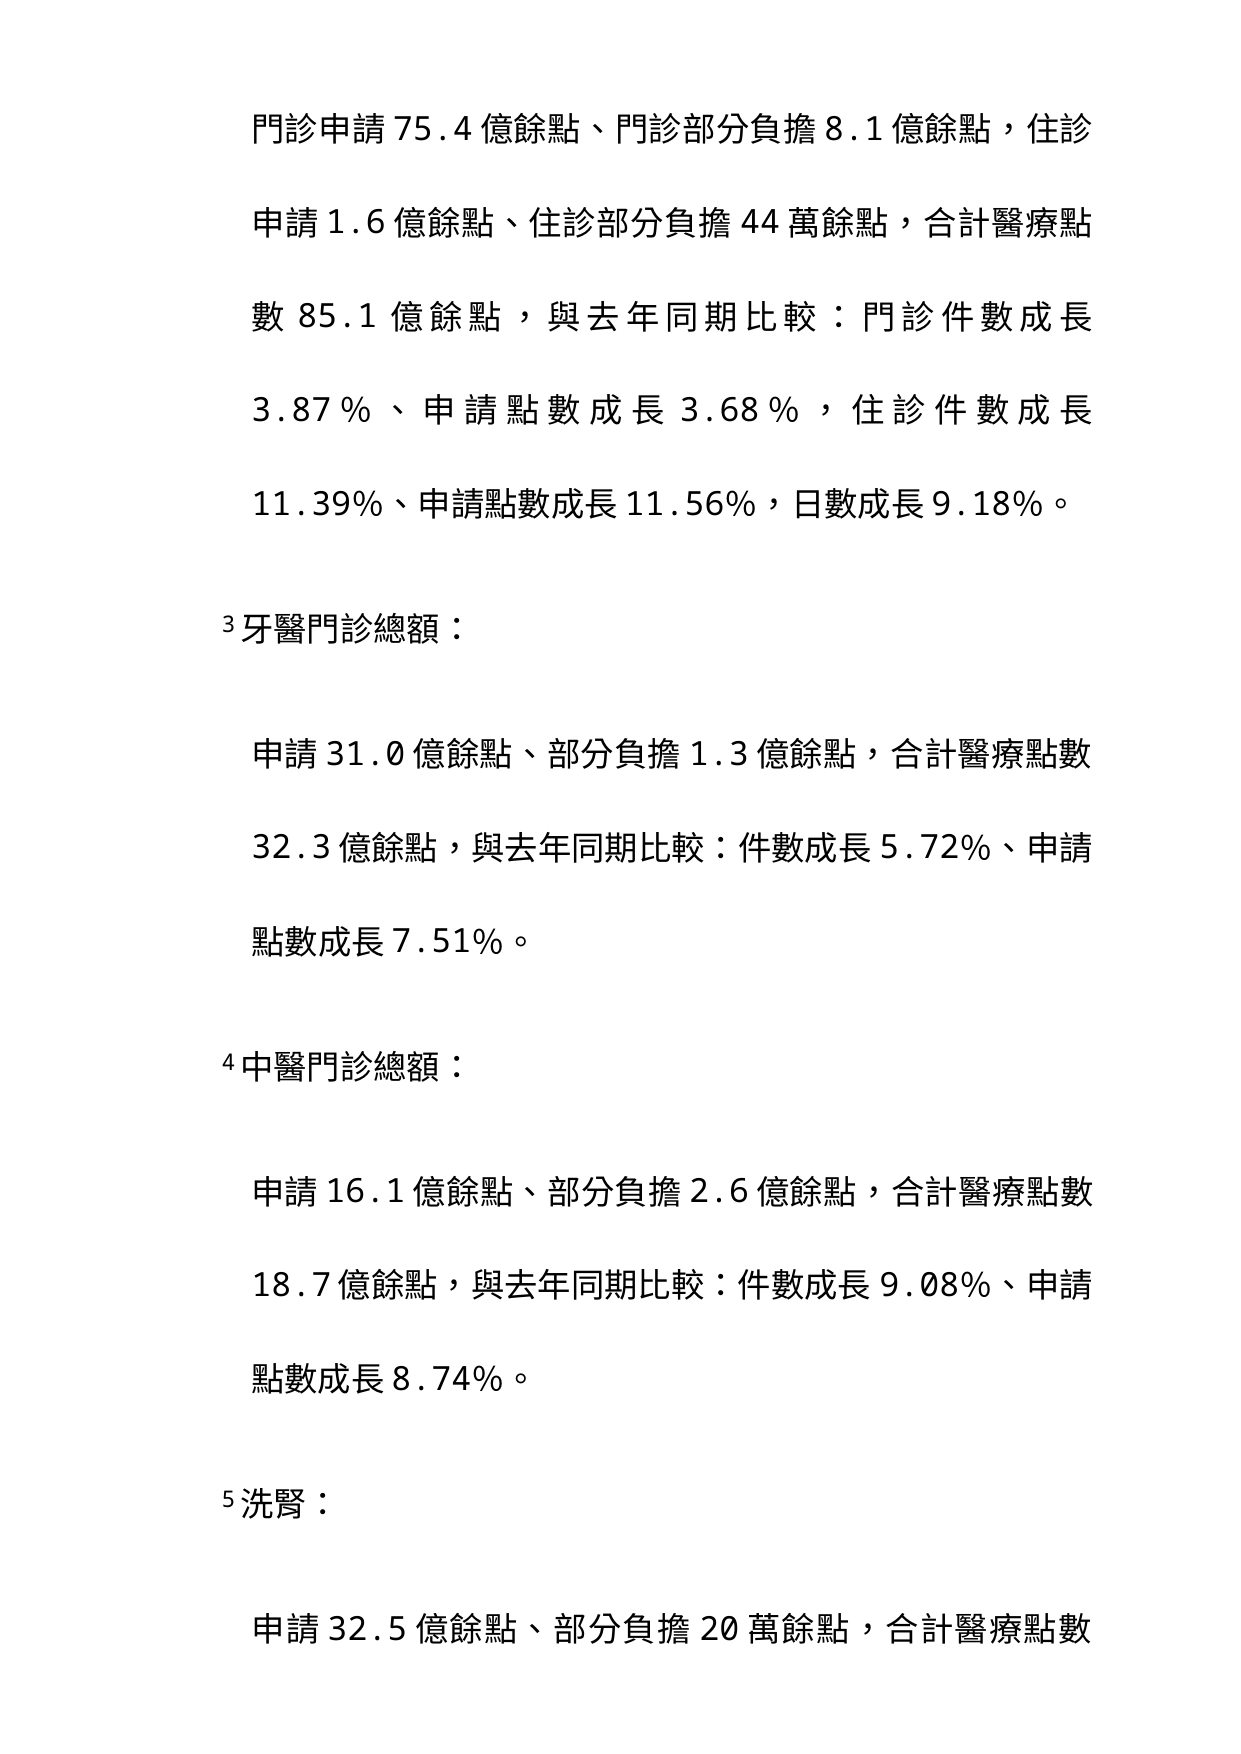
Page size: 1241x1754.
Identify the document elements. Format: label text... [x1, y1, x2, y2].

text 申請16.1億餘點、部分負擔2.6億餘點，合計醫療點數18.7億餘點，與去年同期比較：件數成長9.08％、申請點數成長8.74％。 [251, 1148, 1093, 1398]
text 3牙醫門診總額： [214, 585, 1093, 648]
text 4中醫門診總額： [214, 1023, 1093, 1085]
text 5洗腎： [214, 1460, 1093, 1523]
text 申請32.5億餘點、部分負擔20萬餘點，合計醫療點數 [251, 1585, 1093, 1648]
text 門診申請75.4億餘點、門診部分負擔8.1億餘點，住診申請1.6億餘點、住診部分負擔44萬餘點，合計醫療點數85.1億餘點，與去年同期比較：門診件數成長3.87％、申請點數成長3.68％，住診件數成長11.39％、申請點數成長11.56％，日數成長9.18％。 [251, 85, 1093, 523]
text 申請31.0億餘點、部分負擔1.3億餘點，合計醫療點數32.3億餘點，與去年同期比較：件數成長5.72％、申請點數成長7.51％。 [251, 710, 1093, 960]
